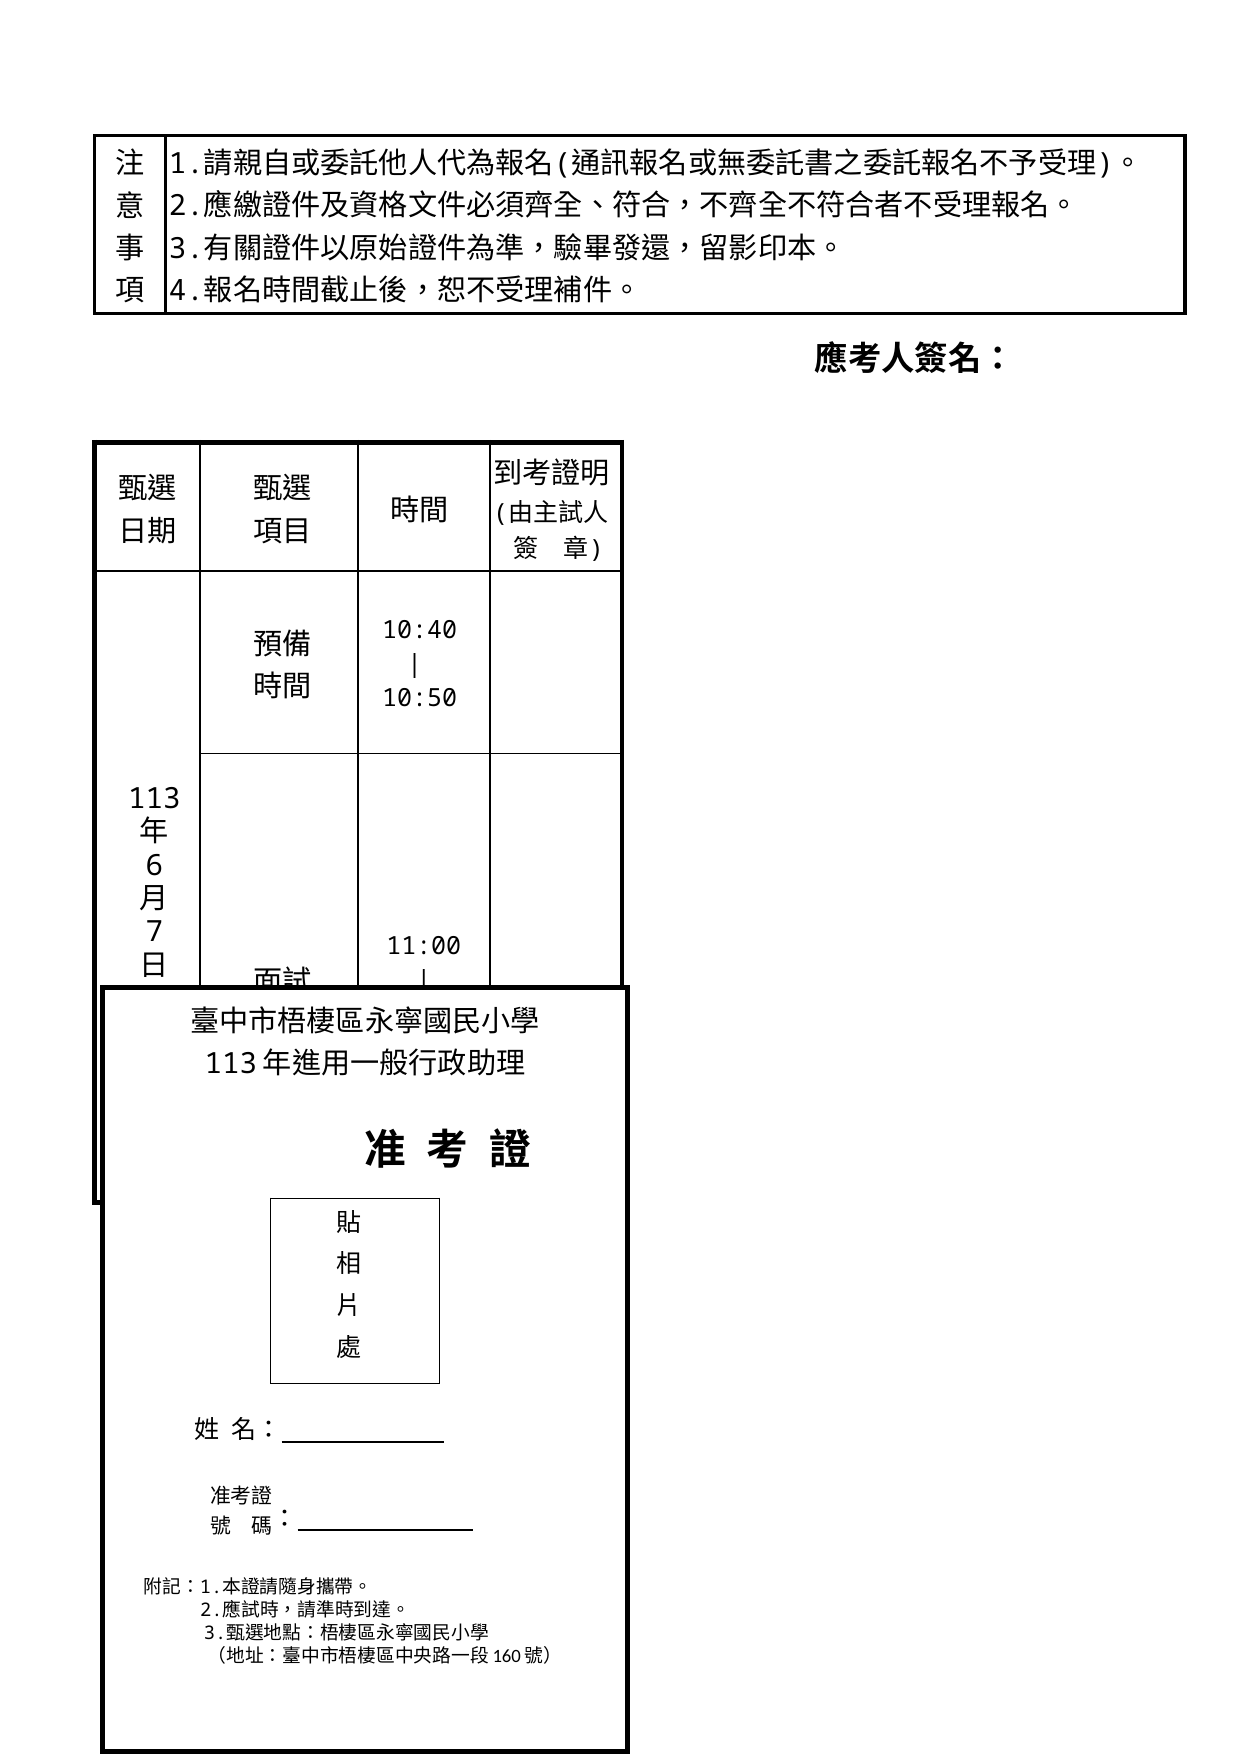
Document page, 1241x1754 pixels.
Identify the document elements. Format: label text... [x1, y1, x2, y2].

table_cell 預備 時間 [201, 572, 357, 753]
text 臺中市梧棲區永寧國民小學 [120, 997, 610, 1040]
text （地址：臺中市梧棲區中央路一段160號） [207, 1644, 610, 1667]
text 附記：1.本證請隨身攜帶。 [143, 1576, 610, 1598]
table_header 貼 相 片 處 [271, 1199, 439, 1383]
table_cell [491, 572, 620, 753]
table_cell 100 113 年 6 月 7 日 (五) [97, 572, 199, 1200]
text 2.應試時，請準時到達。 [120, 1598, 610, 1621]
table_cell 面試 [201, 754, 357, 985]
text 准 考 證 [120, 1116, 610, 1177]
text 准考證號碼： [120, 1484, 610, 1538]
text 姓 名： [120, 1409, 610, 1446]
table_cell 11:00 | 12:00 [359, 754, 489, 985]
table_header 時間 [359, 445, 489, 570]
table_header 甄選 項目 [201, 445, 357, 570]
table_cell [491, 754, 620, 985]
text 3.甄選地點：梧棲區永寧國民小學 [170, 1621, 610, 1644]
table_cell 1.請親自或委託他人代為報名(通訊報名或無委託書之委託報名不予受理)。 2.應繳證件及資格文件必須齊全、符合，不齊全不符合者不受理報名。 3.有關證件以原始證件為準，驗畢發還，留影印本。 4.報名時間截止後，恕不受理補件。 [167, 137, 1183, 312]
text 113年進用一般行政助理 [120, 1040, 610, 1082]
table_header 到考證明 (由主試人 簽 章) [491, 445, 620, 570]
table_cell 10:40 | 10:50 [359, 572, 489, 753]
table_cell 注 意 事 項 [96, 137, 164, 312]
text 應考人簽名： [94, 315, 1146, 377]
table_header 甄選 日期 [97, 445, 199, 570]
